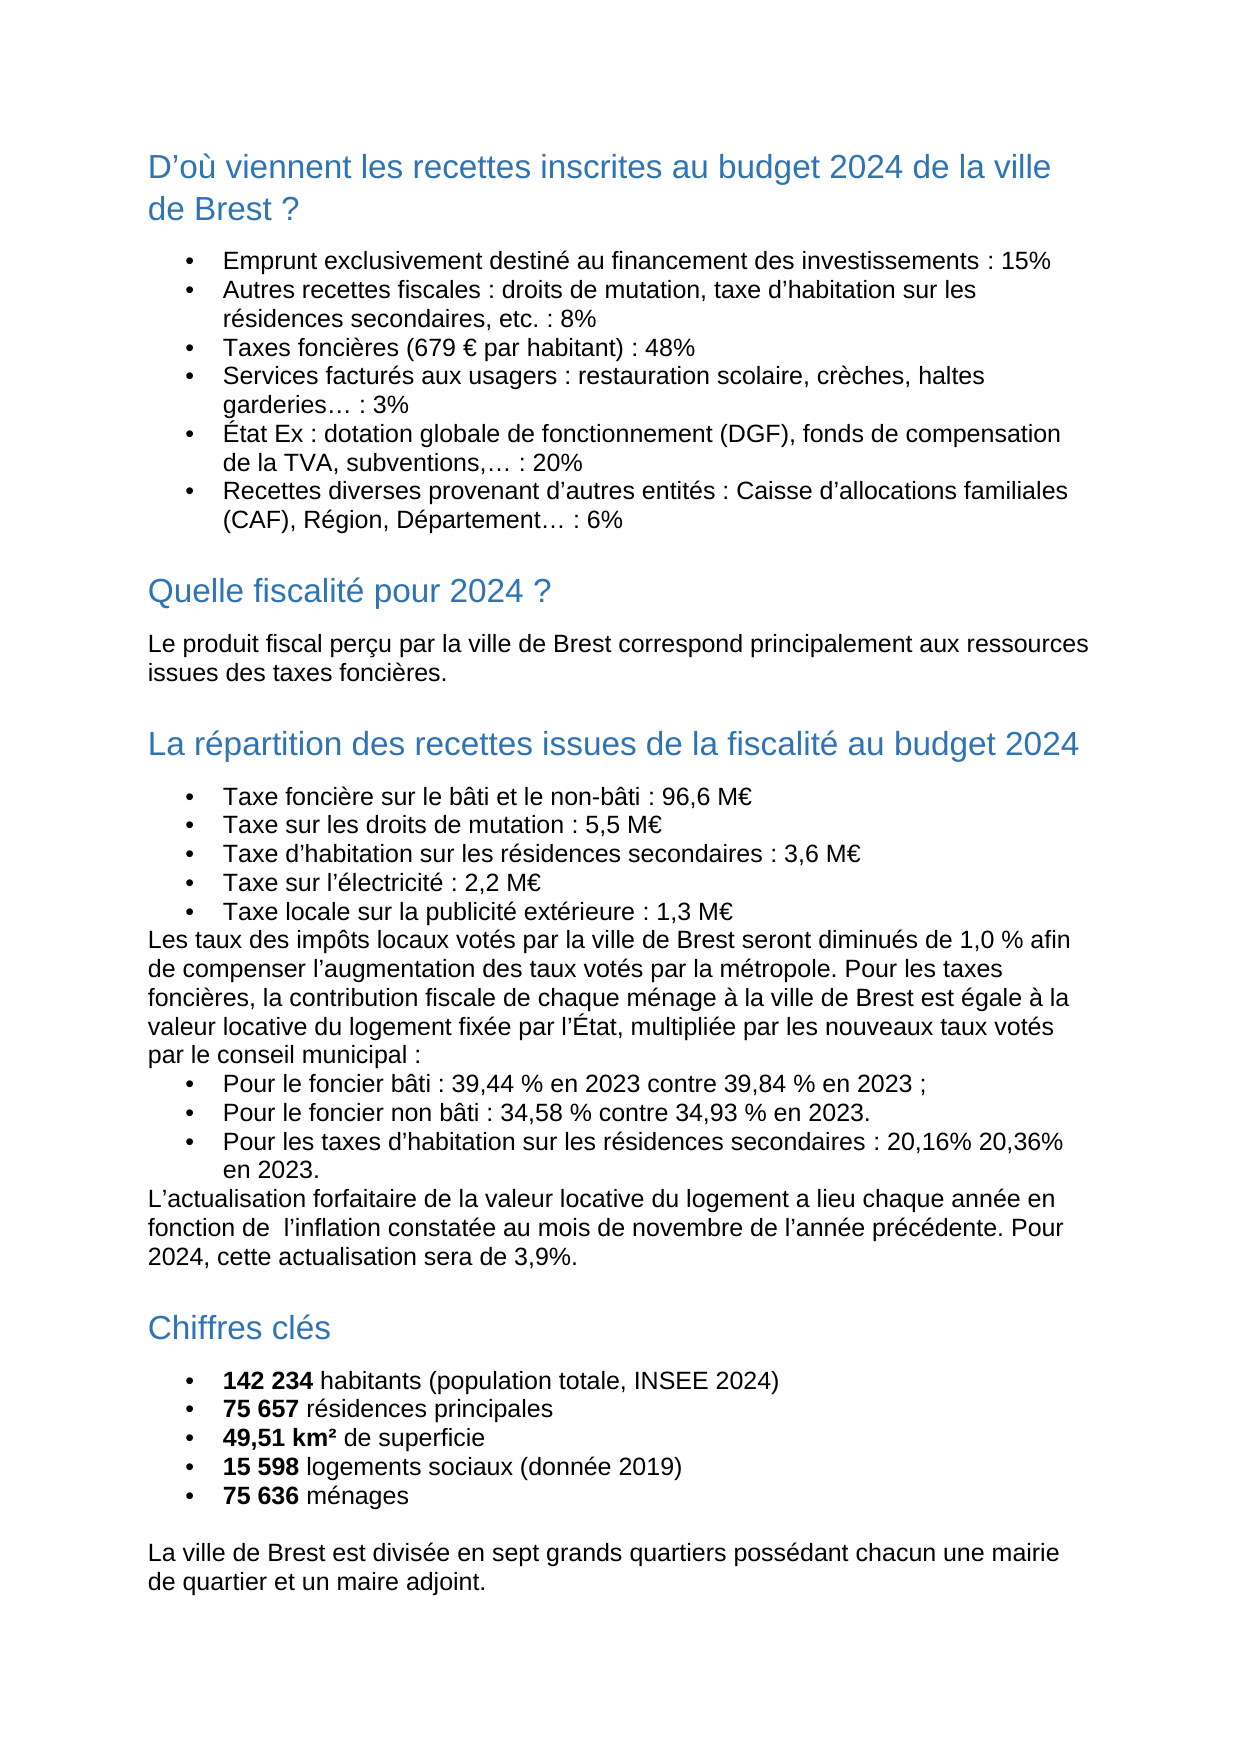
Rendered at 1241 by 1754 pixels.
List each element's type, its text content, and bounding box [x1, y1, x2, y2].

list État Ex : dotation globale de fonctionnement (DGF), fonds de compensation de la TVA, subventions,… : 20% [185, 419, 1093, 476]
list 142 234 habitants (population totale, INSEE 2024) [185, 1366, 1093, 1394]
list Autres recettes fiscales : droits de mutation, taxe d’habitation sur les résidences secondaires, etc. : 8% [185, 275, 1093, 333]
subtitle Chiffres clés [148, 1308, 1093, 1346]
text La ville de Brest est divisée en sept grands quartiers possédant chacun une mairie de quartier et un maire adjoint. [148, 1538, 1093, 1596]
list Services facturés aux usagers : restauration scolaire, crèches, haltes garderies… : 3% [185, 361, 1093, 419]
list 75 636 ménages [185, 1481, 1093, 1509]
text L’actualisation forfaitaire de la valeur locative du logement a lieu chaque année en fonction de l’inflation constatée au mois de novembre de l’année précédente. Pour 2024, cette actualisation sera de 3,9%. [148, 1184, 1093, 1271]
list Taxe sur l’électricité : 2,2 M€ [185, 868, 1093, 897]
subtitle La répartition des recettes issues de la fiscalité au budget 2024 [148, 724, 1093, 762]
text Les taux des impôts locaux votés par la ville de Brest seront diminués de 1,0 % afin de compenser l’augmentation des taux votés par la métropole. Pour les taxes foncières, la contribution fiscale de chaque ménage à la ville de Brest est égale à la valeur locative du logement fixée par l’État, multipliée par les nouveaux taux votés par le conseil municipal : [148, 926, 1093, 1069]
list Emprunt exclusivement destiné au financement des investissements : 15% [185, 246, 1093, 275]
list Taxe sur les droits de mutation : 5,5 M€ [185, 811, 1093, 839]
list Pour le foncier bâti : 39,44 % en 2023 contre 39,84 % en 2023 ; [185, 1069, 1093, 1098]
list Taxe foncière sur le bâti et le non-bâti : 96,6 M€ [185, 782, 1093, 811]
list 49,51 km² de superficie [185, 1423, 1093, 1452]
subtitle Quelle fiscalité pour 2024 ? [148, 571, 1093, 610]
list Pour le foncier non bâti : 34,58 % contre 34,93 % en 2023. [185, 1098, 1093, 1127]
list Pour les taxes d’habitation sur les résidences secondaires : 20,16% 20,36% en 2023. [185, 1127, 1093, 1184]
list Recettes diverses provenant d’autres entités : Caisse d’allocations familiales (CAF), Région, Département… : 6% [185, 476, 1093, 534]
list Taxe locale sur la publicité extérieure : 1,3 M€ [185, 897, 1093, 926]
list Taxes foncières (679 € par habitant) : 48% [185, 333, 1093, 361]
list 15 598 logements sociaux (donnée 2019) [185, 1452, 1093, 1481]
list Taxe d’habitation sur les résidences secondaires : 3,6 M€ [185, 839, 1093, 868]
text Le produit fiscal perçu par la ville de Brest correspond principalement aux ressources issues des taxes foncières. [148, 629, 1093, 687]
list 75 657 résidences principales [185, 1394, 1093, 1423]
subtitle D’où viennent les recettes inscrites au budget 2024 de la ville de Brest ? [148, 148, 1093, 227]
